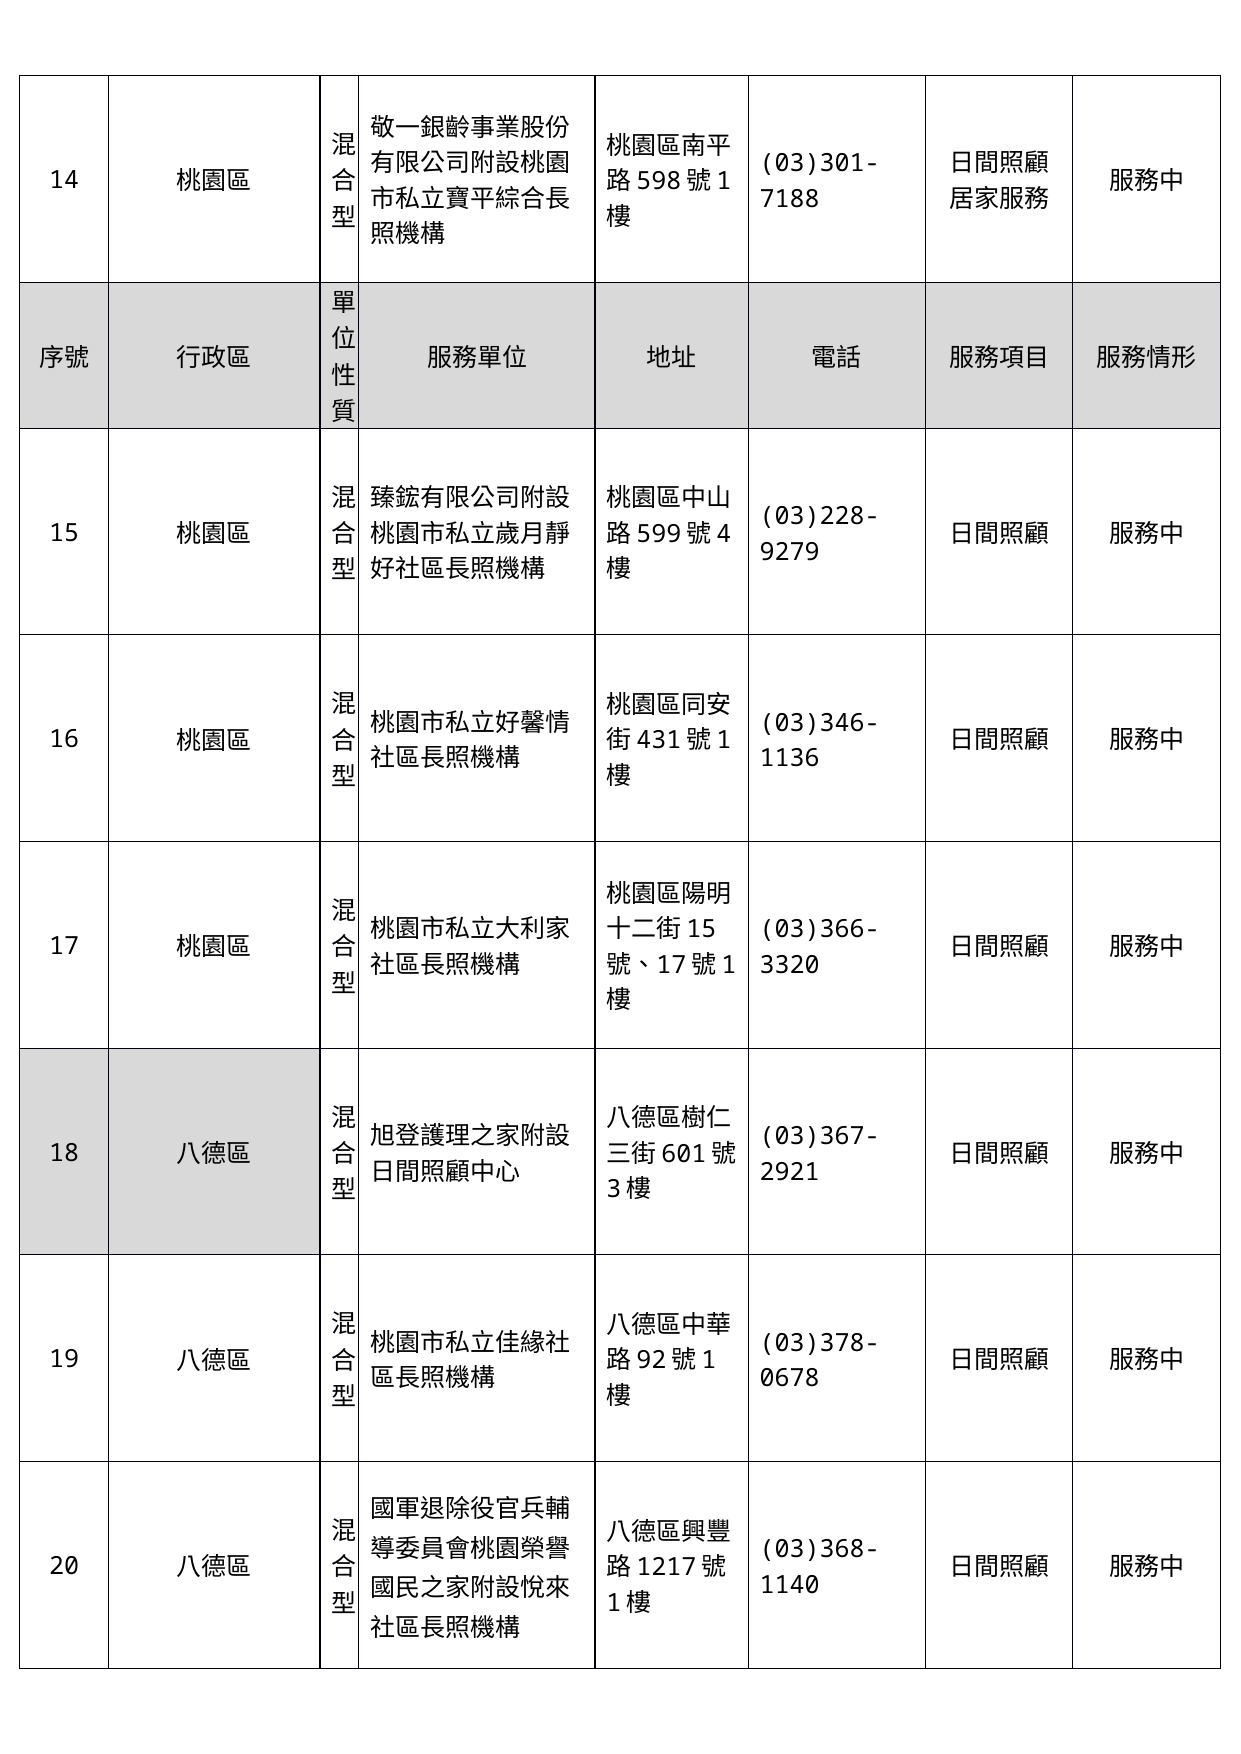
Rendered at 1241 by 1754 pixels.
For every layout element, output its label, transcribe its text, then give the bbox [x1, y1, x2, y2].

table_cell 敬一銀齡事業股份有限公司附設桃園市私立寶平綜合長照機構 [359, 76, 594, 282]
table_cell 16 [20, 635, 108, 841]
table_cell (03)366-3320 [749, 842, 925, 1048]
table_cell 日間照顧 [926, 1462, 1072, 1668]
table_cell 混合型 [321, 1462, 358, 1668]
table_cell (03)301-7188 [749, 76, 925, 282]
table_cell (03)378-0678 [749, 1255, 925, 1461]
table_cell (03)228-9279 [749, 429, 925, 634]
table_cell (03)367-2921 [749, 1049, 925, 1254]
table_cell 混合型 [321, 1255, 358, 1461]
table_cell (03)368-1140 [749, 1462, 925, 1668]
table_cell 八德區 [109, 1049, 319, 1254]
table_cell 日間照顧 居家服務 [926, 76, 1072, 282]
table_cell 17 [20, 842, 108, 1048]
table_cell 服務中 [1073, 1462, 1220, 1668]
table_cell 桃園市私立好馨情社區長照機構 [359, 635, 594, 841]
table_cell 服務中 [1073, 1255, 1220, 1461]
table_cell 日間照顧 [926, 1255, 1072, 1461]
table_cell 序號 [20, 283, 108, 428]
table_cell 混合型 [321, 842, 358, 1048]
table_cell 18 [20, 1049, 108, 1254]
table_cell 服務情形 [1073, 283, 1220, 428]
table_cell 日間照顧 [926, 842, 1072, 1048]
table_cell (03)346-1136 [749, 635, 925, 841]
table_cell 國軍退除役官兵輔導委員會桃園榮譽國民之家附設悅來社區長照機構 [359, 1462, 594, 1668]
table_cell 臻鋐有限公司附設桃園市私立歲月靜好社區長照機構 [359, 429, 594, 634]
table_cell 服務中 [1073, 76, 1220, 282]
table_cell 服務單位 [359, 283, 594, 428]
table_cell 日間照顧 [926, 635, 1072, 841]
table_cell 單位性質 [321, 283, 358, 428]
table_cell 八德區興豐路1217號1樓 [596, 1462, 748, 1668]
table_cell 桃園區同安街431號1樓 [596, 635, 748, 841]
table_cell 混合型 [321, 1049, 358, 1254]
table_cell 旭登護理之家附設日間照顧中心 [359, 1049, 594, 1254]
table_cell 桃園區 [109, 635, 319, 841]
table_cell 桃園區南平路598號1樓 [596, 76, 748, 282]
table_cell 混合型 [321, 76, 358, 282]
table_cell 八德區 [109, 1255, 319, 1461]
table_cell 桃園區 [109, 842, 319, 1048]
table_cell 桃園區 [109, 76, 319, 282]
table_cell 服務中 [1073, 1049, 1220, 1254]
table_cell 20 [20, 1462, 108, 1668]
table_cell 混合型 [321, 429, 358, 634]
table_cell 服務中 [1073, 635, 1220, 841]
table_cell 桃園市私立大利家社區長照機構 [359, 842, 594, 1048]
table_cell 日間照顧 [926, 1049, 1072, 1254]
table_cell 八德區中華路92號1樓 [596, 1255, 748, 1461]
table_cell 桃園區陽明十二街15號、17號1樓 [596, 842, 748, 1048]
table_cell 八德區 [109, 1462, 319, 1668]
table_cell 混合型 [321, 635, 358, 841]
table_cell 服務中 [1073, 842, 1220, 1048]
table_cell 桃園區 [109, 429, 319, 634]
table_cell 服務項目 [926, 283, 1072, 428]
table_cell 行政區 [109, 283, 319, 428]
table_cell 15 [20, 429, 108, 634]
table_cell 地址 [596, 283, 748, 428]
table_cell 14 [20, 76, 108, 282]
table_cell 服務中 [1073, 429, 1220, 634]
table_cell 日間照顧 [926, 429, 1072, 634]
table_cell 19 [20, 1255, 108, 1461]
table_cell 桃園市私立佳緣社區長照機構 [359, 1255, 594, 1461]
table_cell 電話 [749, 283, 925, 428]
table_cell 八德區樹仁三街601號3樓 [596, 1049, 748, 1254]
table_cell 桃園區中山路599號4樓 [596, 429, 748, 634]
